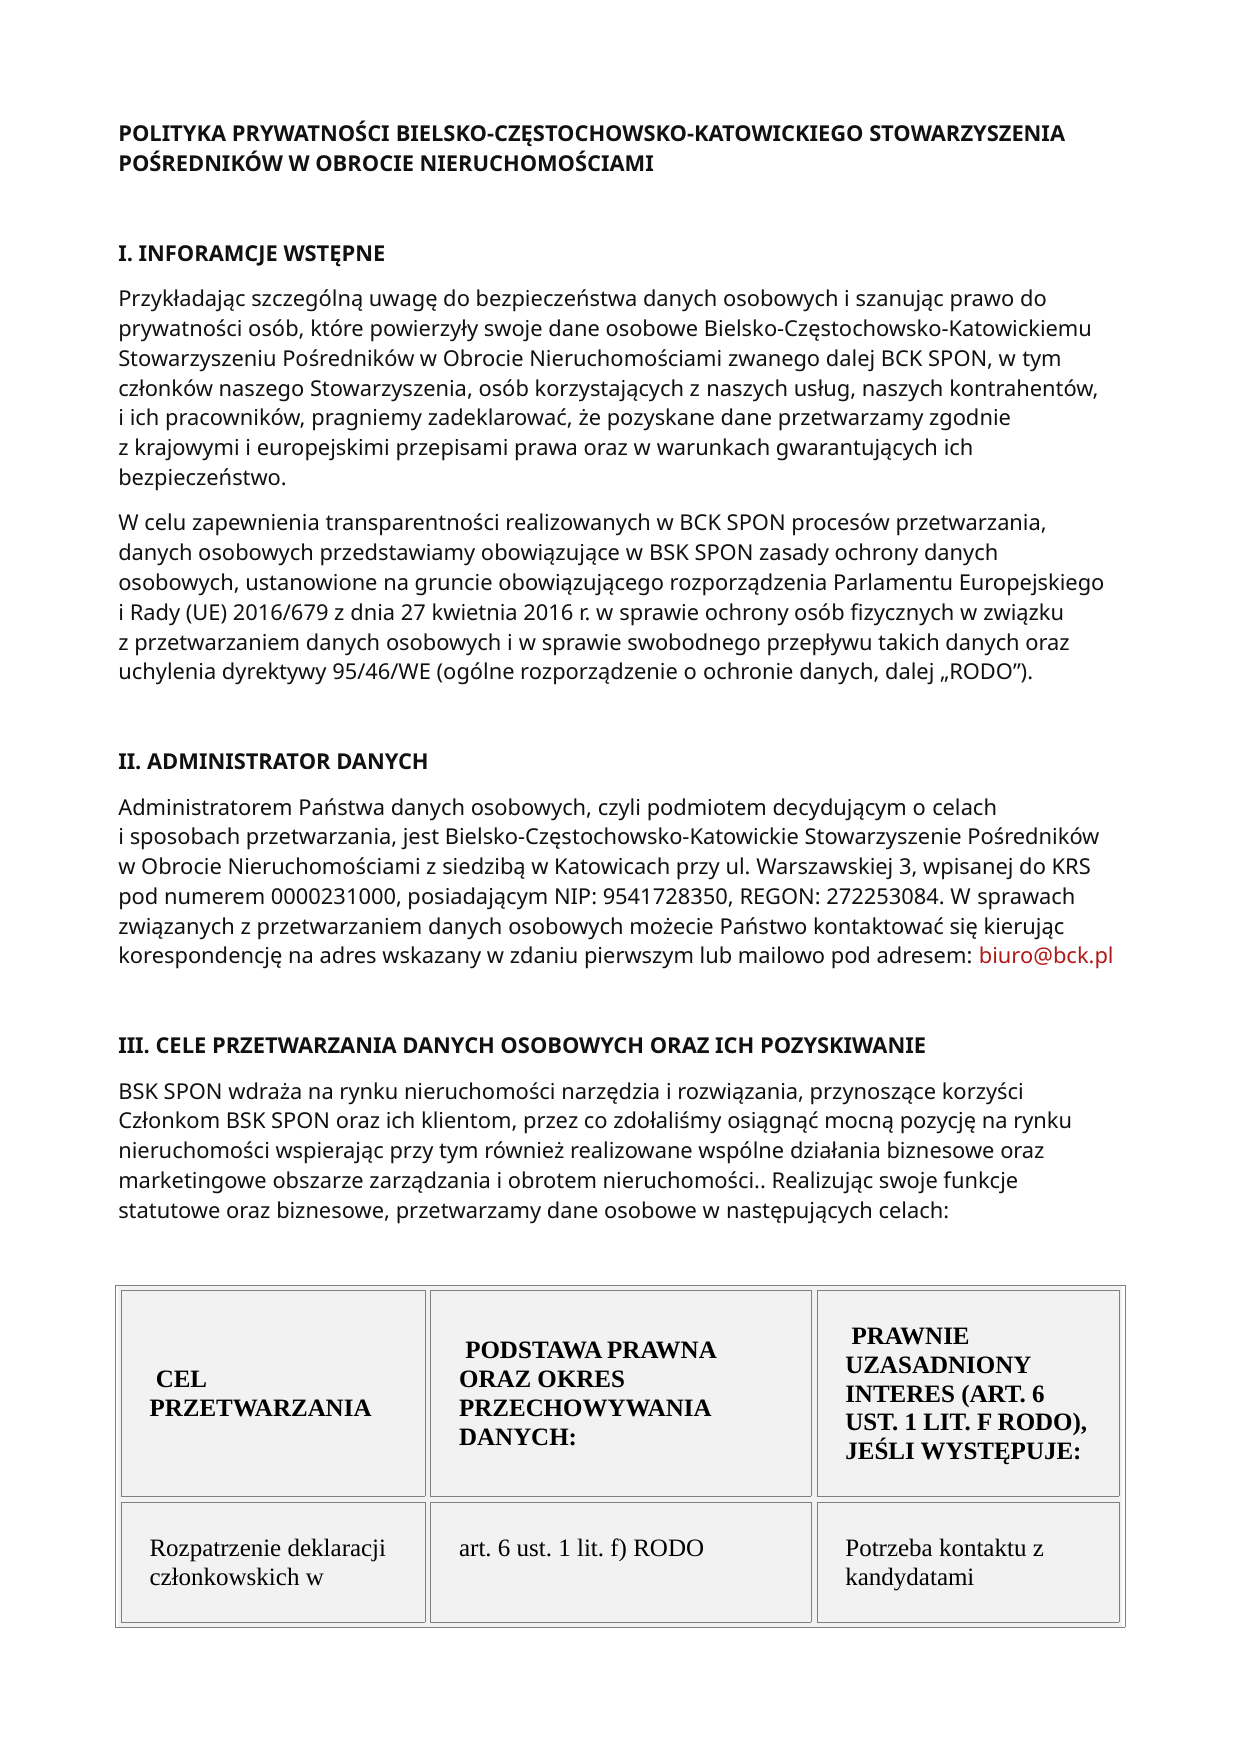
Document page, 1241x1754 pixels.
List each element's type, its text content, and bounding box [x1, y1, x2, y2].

table_header PRAWNIE UZASADNIONY INTERES (ART. 6 UST. 1 LIT. F RODO), JEŚLI WYSTĘPUJE: [814, 1286, 1122, 1496]
text I. INFORAMCJE WSTĘPNE [118, 238, 1122, 267]
table_cell art. 6 ust. 1 lit. f) RODO [428, 1496, 814, 1622]
text III. CELE PRZETWARZANIA DANYCH OSOBOWYCH ORAZ ICH POZYSKIWANIE [118, 1030, 1122, 1060]
text POLITYKA PRYWATNOŚCI BIELSKO-CZĘSTOCHOWSKO-KATOWICKIEGO STOWARZYSZENIA POŚREDNIKÓW W OBROCIE NIERUCHOMOŚCIAMI [118, 118, 1122, 178]
table_header CEL PRZETWARZANIA [118, 1286, 428, 1496]
table_cell Potrzeba kontaktu z kandydatami [814, 1496, 1122, 1622]
text II. ADMINISTRATOR DANYCH [118, 746, 1122, 776]
table_cell Rozpatrzenie deklaracji członkowskich w [118, 1496, 428, 1622]
table_header PODSTAWA PRAWNA ORAZ OKRES PRZECHOWYWANIA DANYCH: [428, 1286, 814, 1496]
text Przykładając szczególną uwagę do bezpieczeństwa danych osobowych i szanując prawo do prywatności osób, które powierzyły swoje dane osobowe Bielsko-Częstochowsko-Katowickiemu Stowarzyszeniu Pośredników w Obrocie Nieruchomościami zwanego dalej BCK SPON, w tym członków naszego Stowarzyszenia, osób korzystających z naszych usług, naszych kontrahentów, i ich pracowników, pragniemy zadeklarować, że pozyskane dane przetwarzamy zgodnie z krajowymi i europejskimi przepisami prawa oraz w warunkach gwarantujących ich bezpieczeństwo. [118, 283, 1122, 492]
text Administratorem Państwa danych osobowych, czyli podmiotem decydującym o celach i sposobach przetwarzania, jest Bielsko-Częstochowsko-Katowickie Stowarzyszenie Pośredników w Obrocie Nieruchomościami z siedzibą w Katowicach przy ul. Warszawskiej 3, wpisanej do KRS pod numerem 0000231000, posiadającym NIP: 9541728350, REGON: 272253084. W sprawach związanych z przetwarzaniem danych osobowych możecie Państwo kontaktować się kierując korespondencję na adres wskazany w zdaniu pierwszym lub mailowo pod adresem: biuro@bck.pl [118, 791, 1122, 970]
text W celu zapewnienia transparentności realizowanych w BCK SPON procesów przetwarzania, danych osobowych przedstawiamy obowiązujące w BSK SPON zasady ochrony danych osobowych, ustanowione na gruncie obowiązującego rozporządzenia Parlamentu Europejskiego i Rady (UE) 2016/679 z dnia 27 kwietnia 2016 r. w sprawie ochrony osób fizycznych w związku z przetwarzaniem danych osobowych i w sprawie swobodnego przepływu takich danych oraz uchylenia dyrektywy 95/46/WE (ogólne rozporządzenie o ochronie danych, dalej „RODO”). [118, 507, 1122, 686]
text BSK SPON wdraża na rynku nieruchomości narzędzia i rozwiązania, przynoszące korzyści Członkom BSK SPON oraz ich klientom, przez co zdołaliśmy osiągnąć mocną pozycję na rynku nieruchomości wspierając przy tym również realizowane wspólne działania biznesowe oraz marketingowe obszarze zarządzania i obrotem nieruchomości.. Realizując swoje funkcje statutowe oraz biznesowe, przetwarzamy dane osobowe w następujących celach: [118, 1076, 1122, 1224]
